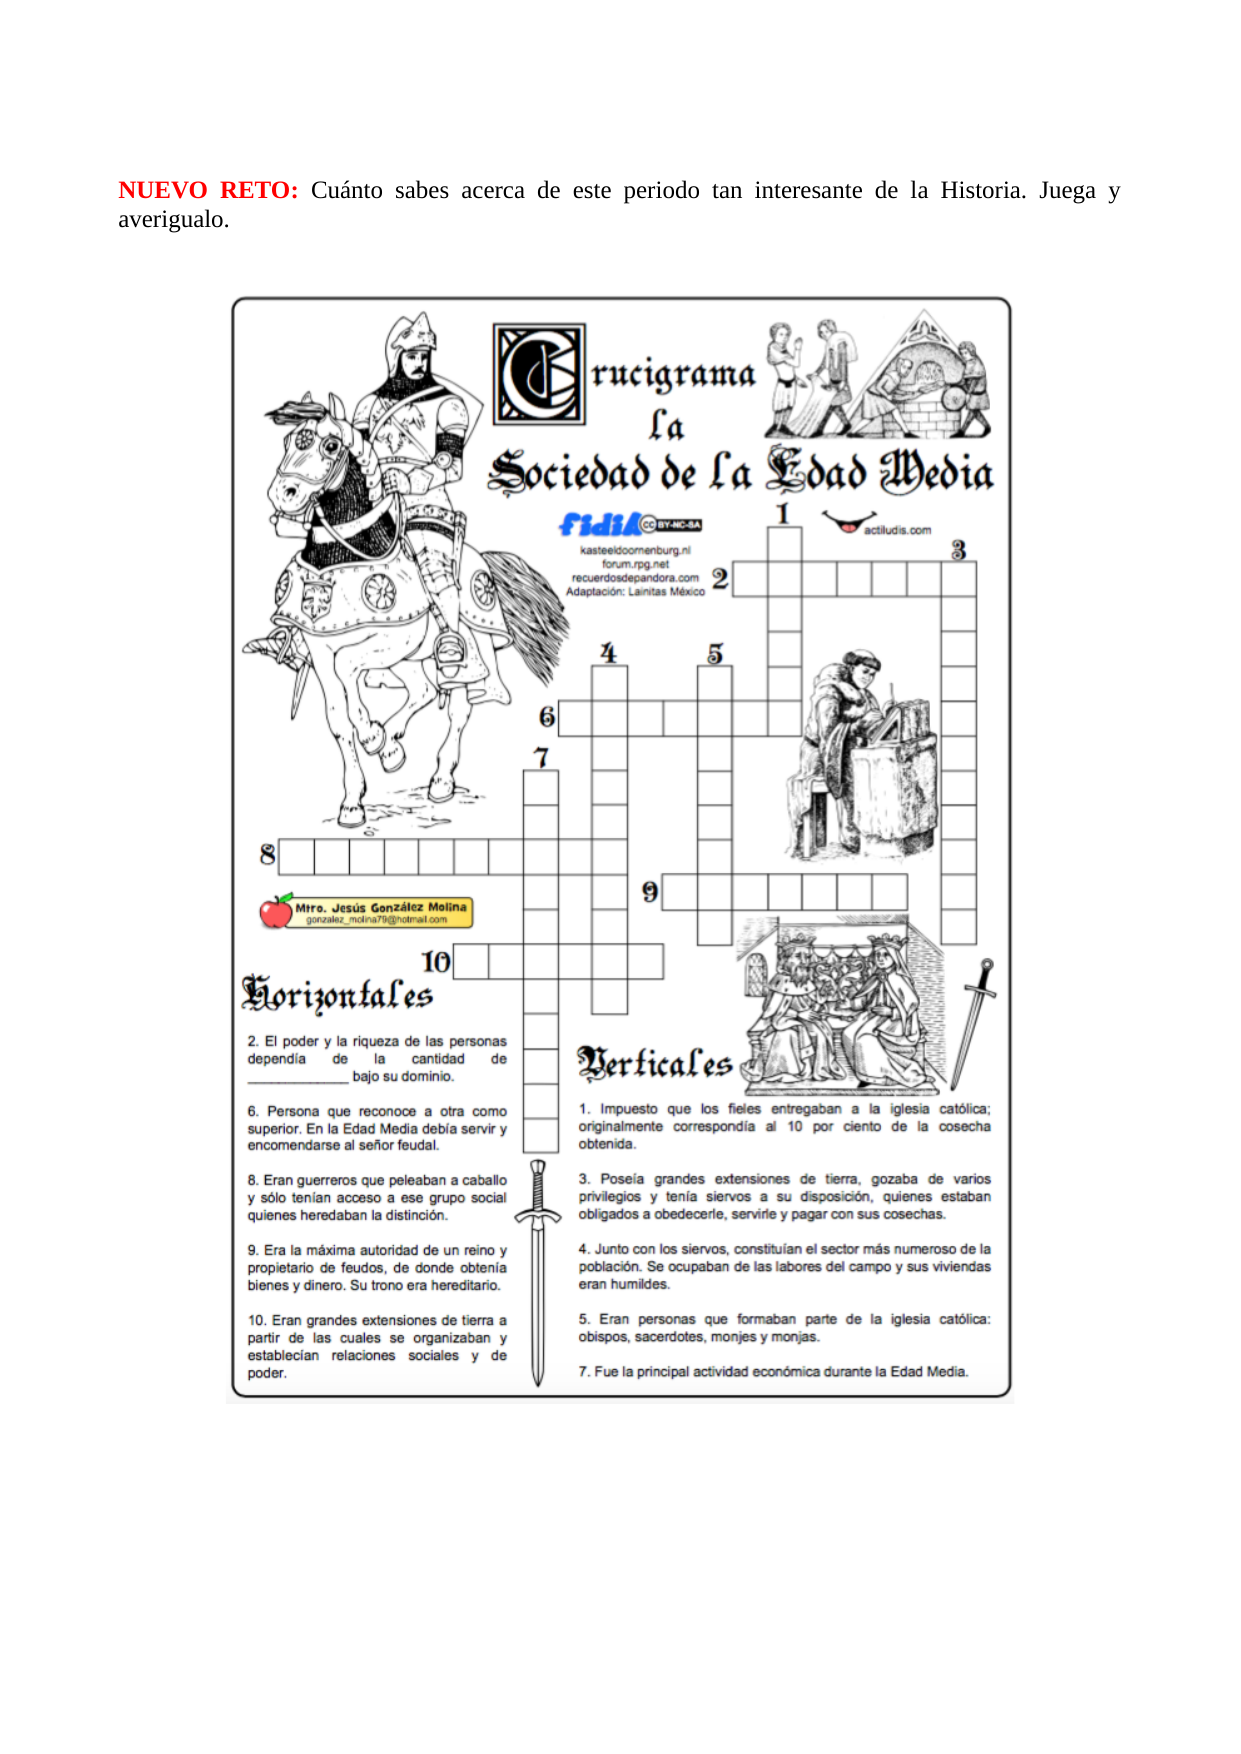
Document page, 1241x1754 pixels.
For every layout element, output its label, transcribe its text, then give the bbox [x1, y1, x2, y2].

picture [225, 290, 1015, 1404]
text NUEVO RETO: Cuánto sabes acerca de este periodo tan interesante de la Historia. Juega y averigualo. [118, 176, 1122, 233]
